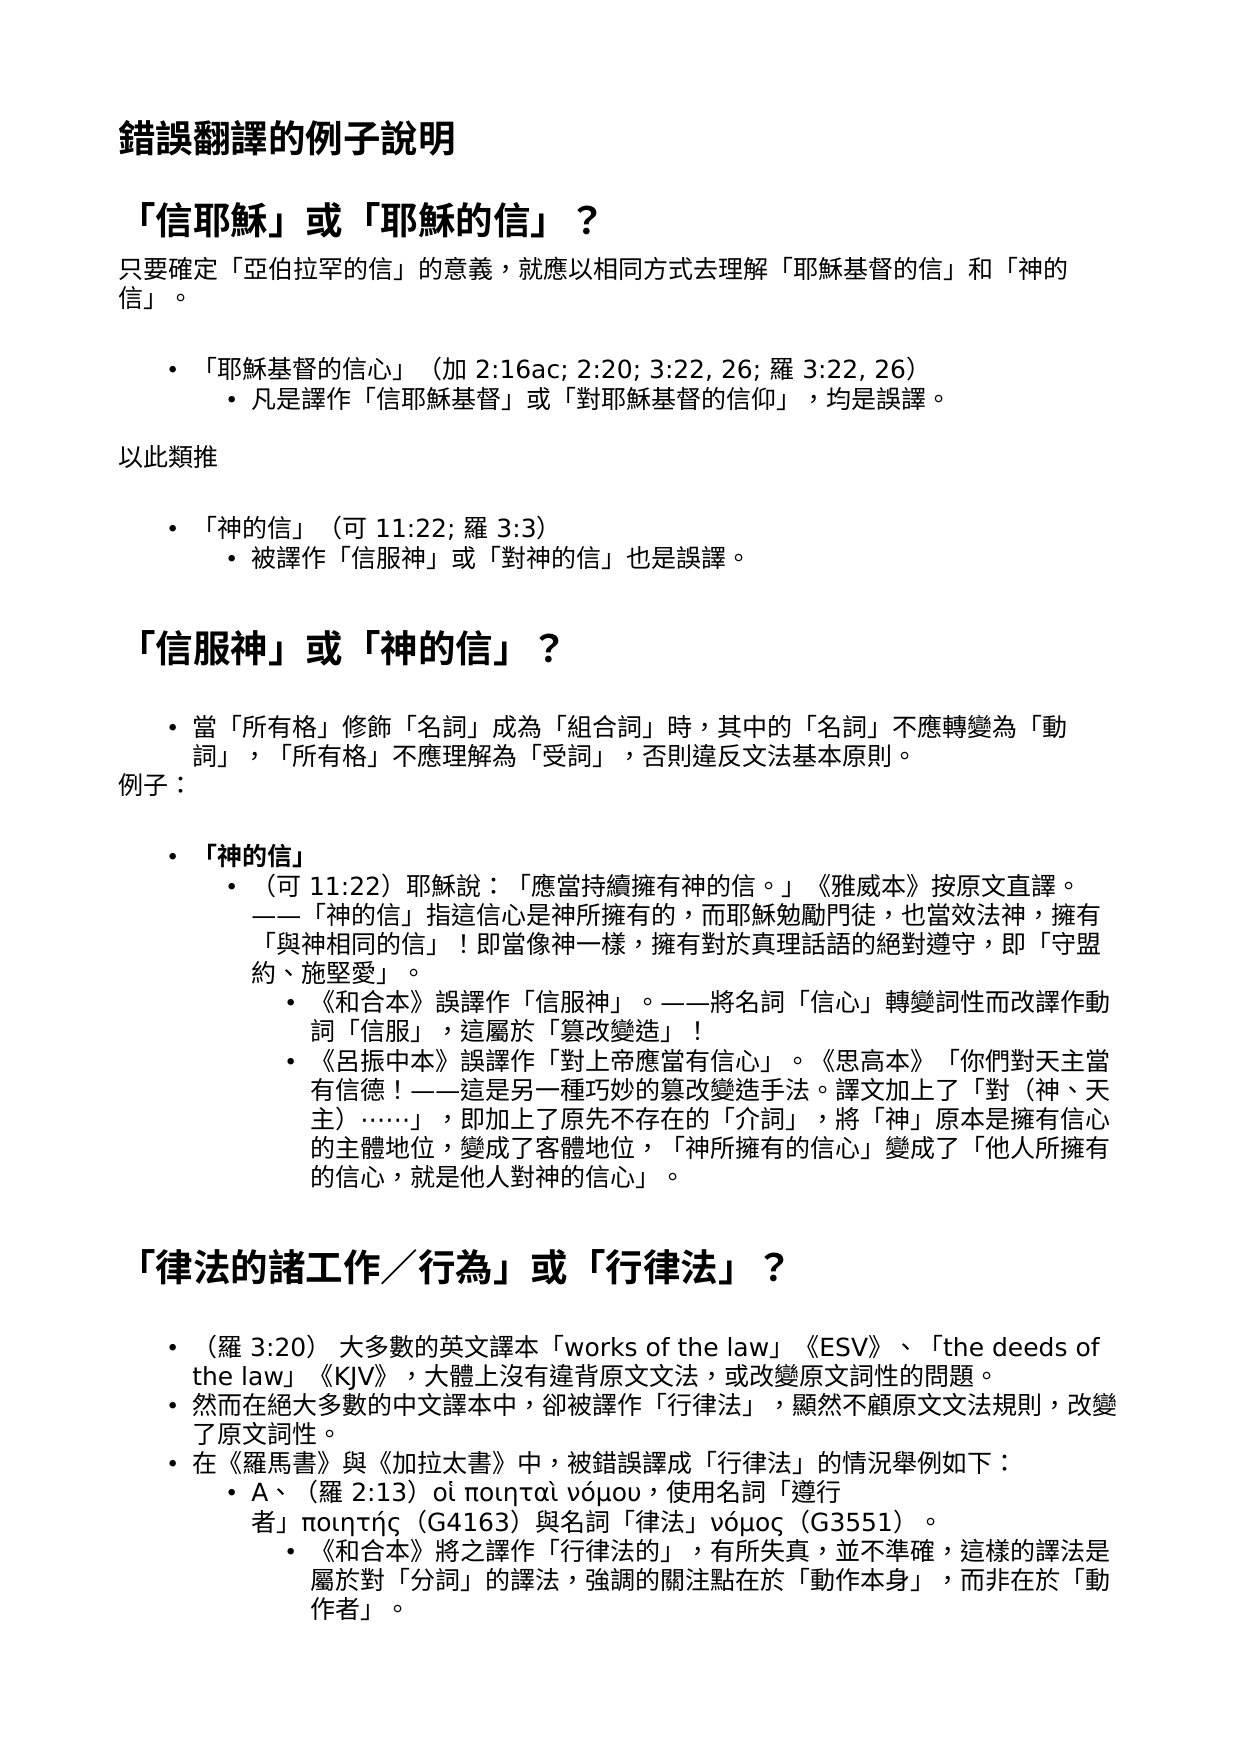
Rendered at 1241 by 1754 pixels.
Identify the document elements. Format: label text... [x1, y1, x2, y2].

list 《和合本》誤譯作「信服神」。——將名詞「信心」轉變詞性而改譯作動詞「信服」，這屬於「篡改變造」！ [295, 988, 1122, 1047]
list 《和合本》將之譯作「行律法的」，有所失真，並不準確，這樣的譯法是屬於對「分詞」的譯法，強調的關注點在於「動作本身」，而非在於「動作者」。 [295, 1537, 1122, 1624]
list 「耶穌基督的信心」（加 2:16ac; 2:20; 3:22, 26; 羅 3:22, 26） [177, 356, 1122, 385]
list （羅 3:20） 大多數的英文譯本「works of the law」《ESV》、「the deeds of the law」《KJV》，大體上沒有違背原文文法，或改變原文詞性的問題。 [177, 1333, 1122, 1391]
list 凡是譯作「信耶穌基督」或「對耶穌基督的信仰」，均是誤譯。 [236, 385, 1122, 414]
list （可 11:22）耶穌說：「應當持續擁有神的信。」《雅威本》按原文直譯。——「神的信」指這信心是神所擁有的，而耶穌勉勵門徒，也當效法神，擁有「與神相同的信」！即當像神一樣，擁有對於真理話語的絕對遵守，即「守盟約、施堅愛」。 [236, 872, 1122, 988]
list A、（羅 2:13）οἱ ποιηταὶ νόμου，使用名詞「遵行者」ποιητής（G4163）與名詞「律法」νόμος（G3551）。 [236, 1478, 1122, 1537]
text 例子： [118, 771, 1122, 801]
text 以此類推 [118, 443, 1122, 473]
list 「神的信」 [177, 843, 1122, 872]
list 當「所有格」修飾「名詞」成為「組合詞」時，其中的「名詞」不應轉變為「動詞」，「所有格」不應理解為「受詞」，否則違反文法基本原則。 [177, 713, 1122, 771]
subtitle 「律法的諸工作／行為」或「行律法」？ [118, 1247, 1122, 1291]
list 《呂振中本》誤譯作「對上帝應當有信心」。《思高本》「你們對天主當有信德！——這是另一種巧妙的篡改變造手法。譯文加上了「對（神、天主）⋯⋯」，即加上了原先不存在的「介詞」，將「神」原本是擁有信心的主體地位，變成了客體地位，「神所擁有的信心」變成了「他人所擁有的信心，就是他人對神的信心」。 [295, 1047, 1122, 1193]
subtitle 「信服神」或「神的信」？ [118, 627, 1122, 671]
subtitle 「信耶穌」或「耶穌的信」？ [118, 199, 1122, 243]
list 然而在絕大多數的中文譯本中，卻被譯作「行律法」，顯然不顧原文文法規則，改變了原文詞性。 [177, 1391, 1122, 1449]
list 被譯作「信服神」或「對神的信」也是誤譯。 [236, 544, 1122, 573]
text 只要確定「亞伯拉罕的信」的意義，就應以相同方式去理解「耶穌基督的信」和「神的信」。 [118, 255, 1122, 314]
list 在《羅馬書》與《加拉太書》中，被錯誤譯成「行律法」的情況舉例如下： [177, 1449, 1122, 1478]
list 「神的信」（可 11:22; 羅 3:3） [177, 515, 1122, 544]
subtitle 錯誤翻譯的例子說明 [118, 118, 1122, 162]
